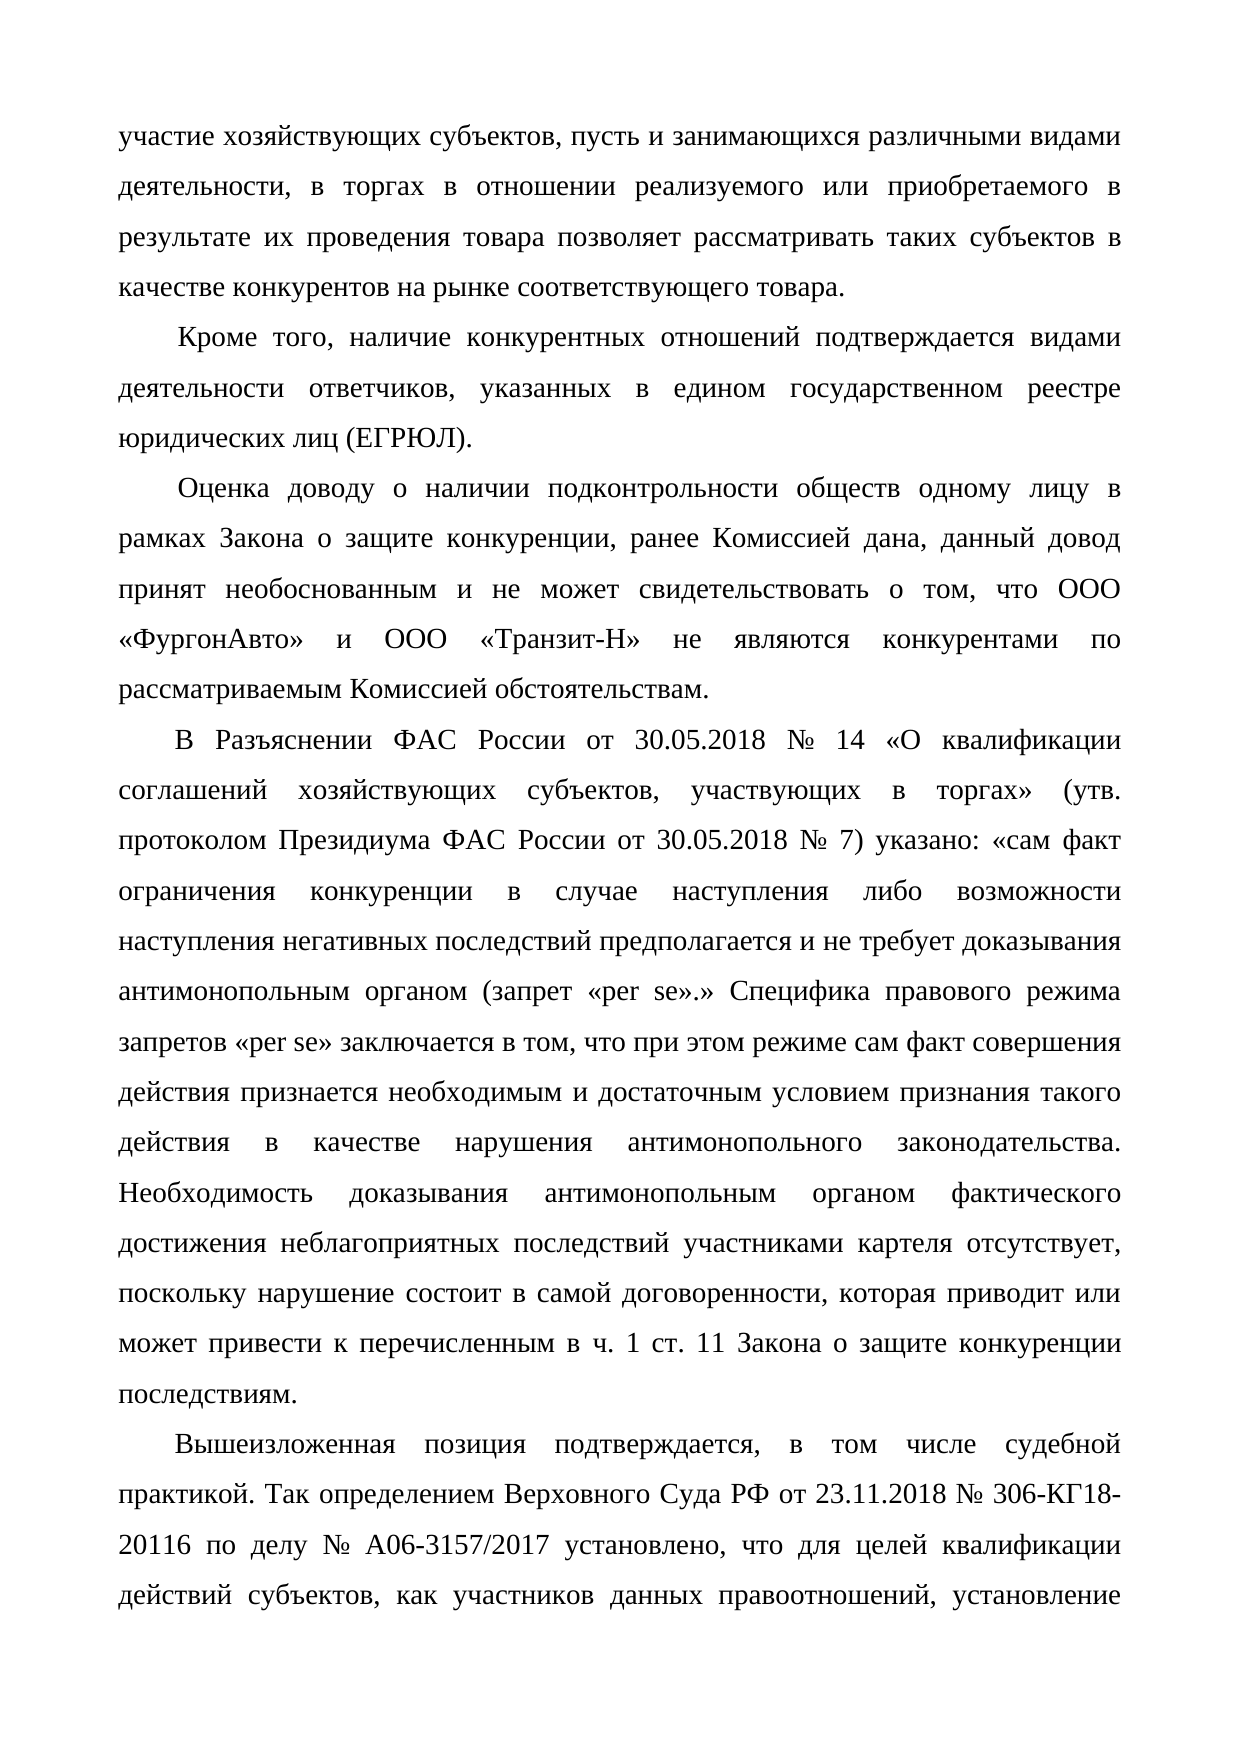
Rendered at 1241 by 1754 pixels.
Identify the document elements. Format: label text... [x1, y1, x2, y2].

text Вышеизложенная позиция подтверждается, в том числе судебной практикой. Так определением Верховного Суда РФ от 23.11.2018 № 306-КГ18-20116 по делу № А06-3157/2017 установлено, что для целей квалификации действий субъектов, как участников данных правоотношений, установление [118, 1426, 1122, 1611]
text Оценка доводу о наличии подконтрольности обществ одному лицу в рамках Закона о защите конкуренции, ранее Комиссией дана, данный довод принят необоснованным и не может свидетельствовать о том, что ООО «ФургонАвто» и ООО «Транзит-Н» не являются конкурентами по рассматриваемым Комиссией обстоятельствам. [118, 470, 1122, 705]
text В Разъяснении ФАС России от 30.05.2018 № 14 «О квалификации соглашений хозяйствующих субъектов, участвующих в торгах» (утв. протоколом Президиума ФАС России от 30.05.2018 № 7) указано: «сам факт ограничения конкуренции в случае наступления либо возможности наступления негативных последствий предполагается и не требует доказывания антимонопольным органом (запрет «per se».» Специфика правового режима запретов «per se» заключается в том, что при этом режиме сам факт совершения действия признается необходимым и достаточным условием признания такого действия в качестве нарушения антимонопольного законодательства. Необходимость доказывания антимонопольным органом фактического достижения неблагоприятных последствий участниками картеля отсутствует, поскольку нарушение состоит в самой договоренности, которая приводит или может привести к перечисленным в ч. 1 ст. 11 Закона о защите конкуренции последствиям. [118, 722, 1122, 1409]
text Кроме того, наличие конкурентных отношений подтверждается видами деятельности ответчиков, указанных в едином государственном реестре юридических лиц (ЕГРЮЛ). [118, 319, 1122, 453]
text участие хозяйствующих субъектов, пусть и занимающихся различными видами деятельности, в торгах в отношении реализуемого или приобретаемого в результате их проведения товара позволяет рассматривать таких субъектов в качестве конкурентов на рынке соответствующего товара. [118, 118, 1122, 303]
